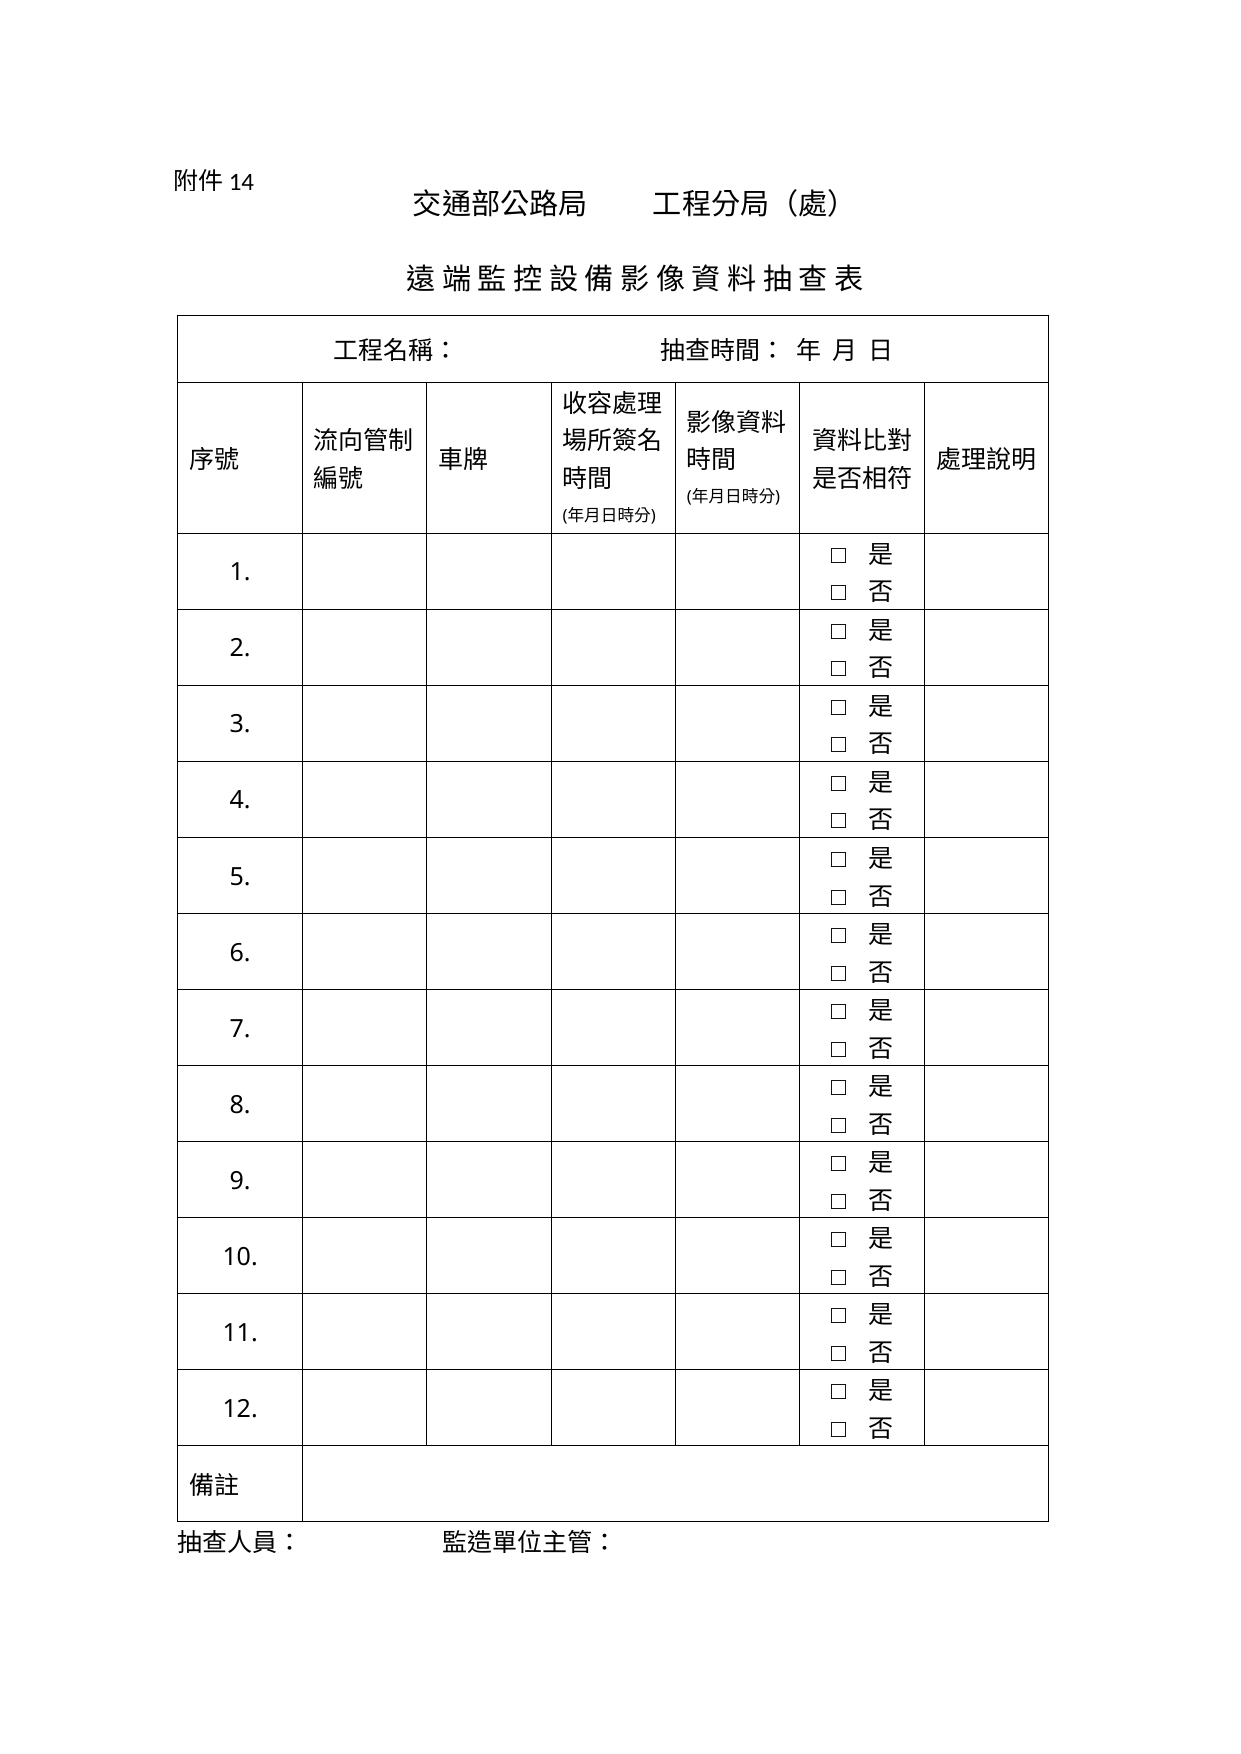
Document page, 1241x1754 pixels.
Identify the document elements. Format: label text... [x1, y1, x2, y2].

table_cell [925, 534, 1048, 609]
table_cell [676, 686, 799, 761]
table_cell 備註 [178, 1446, 302, 1521]
table_cell [427, 686, 551, 761]
table_cell [676, 990, 799, 1065]
table_cell [676, 610, 799, 685]
table_cell [676, 534, 799, 609]
table_cell 12. [178, 1370, 302, 1445]
table_cell [427, 1370, 551, 1445]
table_cell [303, 1446, 1048, 1521]
table_cell [427, 762, 551, 837]
table_cell [427, 990, 551, 1065]
table_cell 是 否 [800, 914, 924, 989]
table_cell [427, 1142, 551, 1217]
table_cell [303, 1142, 426, 1217]
table_cell [676, 1142, 799, 1217]
table_cell [303, 686, 426, 761]
table_cell [303, 534, 426, 609]
table_cell 是 否 [800, 610, 924, 685]
table_cell 資料比對是否相符 [800, 383, 924, 533]
table_cell [552, 1218, 675, 1293]
table_cell [427, 1218, 551, 1293]
table_cell [925, 990, 1048, 1065]
table_cell [925, 762, 1048, 837]
table_cell [676, 838, 799, 913]
table_cell [676, 1370, 799, 1445]
table_cell [552, 610, 675, 685]
table_cell 10. [178, 1218, 302, 1293]
text 附件14 [173, 161, 298, 191]
table_cell [676, 762, 799, 837]
table_cell 是 否 [800, 1370, 924, 1445]
table_cell 序號 [178, 383, 302, 533]
table_cell [925, 1066, 1048, 1141]
table_cell 1. [178, 534, 302, 609]
table_cell 3. [178, 686, 302, 761]
table_cell [303, 838, 426, 913]
table_cell 4. [178, 762, 302, 837]
table_cell 流向管制編號 [303, 383, 426, 533]
table_cell [552, 914, 675, 989]
table_cell [925, 1370, 1048, 1445]
table_cell 是 否 [800, 990, 924, 1065]
table_cell 是 否 [800, 1218, 924, 1293]
table_cell 2. [178, 610, 302, 685]
table_cell 7. [178, 990, 302, 1065]
table_cell [303, 1370, 426, 1445]
text 抽查人員： 監造單位主管： [177, 1522, 1092, 1560]
table_cell [676, 1218, 799, 1293]
table_cell [427, 610, 551, 685]
table_cell 9. [178, 1142, 302, 1217]
text 交通部公路局 工程分局（處） [177, 164, 1092, 239]
table_cell 是 否 [800, 838, 924, 913]
table_cell [552, 686, 675, 761]
table_cell 是 否 [800, 1294, 924, 1369]
table_cell [552, 762, 675, 837]
table_cell [427, 1294, 551, 1369]
table_cell 車牌 [427, 383, 551, 533]
table_cell [925, 1218, 1048, 1293]
table_cell [303, 1294, 426, 1369]
table_cell [676, 914, 799, 989]
table_cell [427, 914, 551, 989]
table_cell 收容處理場所簽名時間 (年月日時分) [552, 383, 675, 533]
table_cell 6. [178, 914, 302, 989]
table_cell [552, 990, 675, 1065]
table_cell [303, 1218, 426, 1293]
table_cell 是 否 [800, 534, 924, 609]
table_cell [552, 1142, 675, 1217]
table_cell [427, 838, 551, 913]
table_cell [303, 762, 426, 837]
table_cell [427, 1066, 551, 1141]
table_cell [552, 1294, 675, 1369]
text 遠 端 監 控 設 備 影 像 資 料 抽 查 表 [177, 239, 1092, 314]
table_cell 5. [178, 838, 302, 913]
table_cell [676, 1294, 799, 1369]
table_header 工程名稱： 抽查時間： 年 月 日 [178, 316, 1048, 382]
table_cell [552, 838, 675, 913]
table_cell [925, 610, 1048, 685]
table_cell [676, 1066, 799, 1141]
table_cell 8. [178, 1066, 302, 1141]
table_cell [303, 610, 426, 685]
table_cell 是 否 [800, 1142, 924, 1217]
table_cell [427, 534, 551, 609]
table_cell [552, 1370, 675, 1445]
table_cell [925, 1294, 1048, 1369]
table_cell [303, 990, 426, 1065]
table_cell [925, 1142, 1048, 1217]
table_cell 是 否 [800, 1066, 924, 1141]
table_cell [925, 838, 1048, 913]
table_cell [552, 1066, 675, 1141]
table_cell 11. [178, 1294, 302, 1369]
table_cell 處理說明 [925, 383, 1048, 533]
table_cell [303, 914, 426, 989]
table_cell [303, 1066, 426, 1141]
table_cell 是 否 [800, 762, 924, 837]
table_cell [925, 686, 1048, 761]
table_cell [925, 914, 1048, 989]
table_cell 是 否 [800, 686, 924, 761]
table_cell 影像資料時間 (年月日時分) [676, 383, 799, 533]
table_cell [552, 534, 675, 609]
